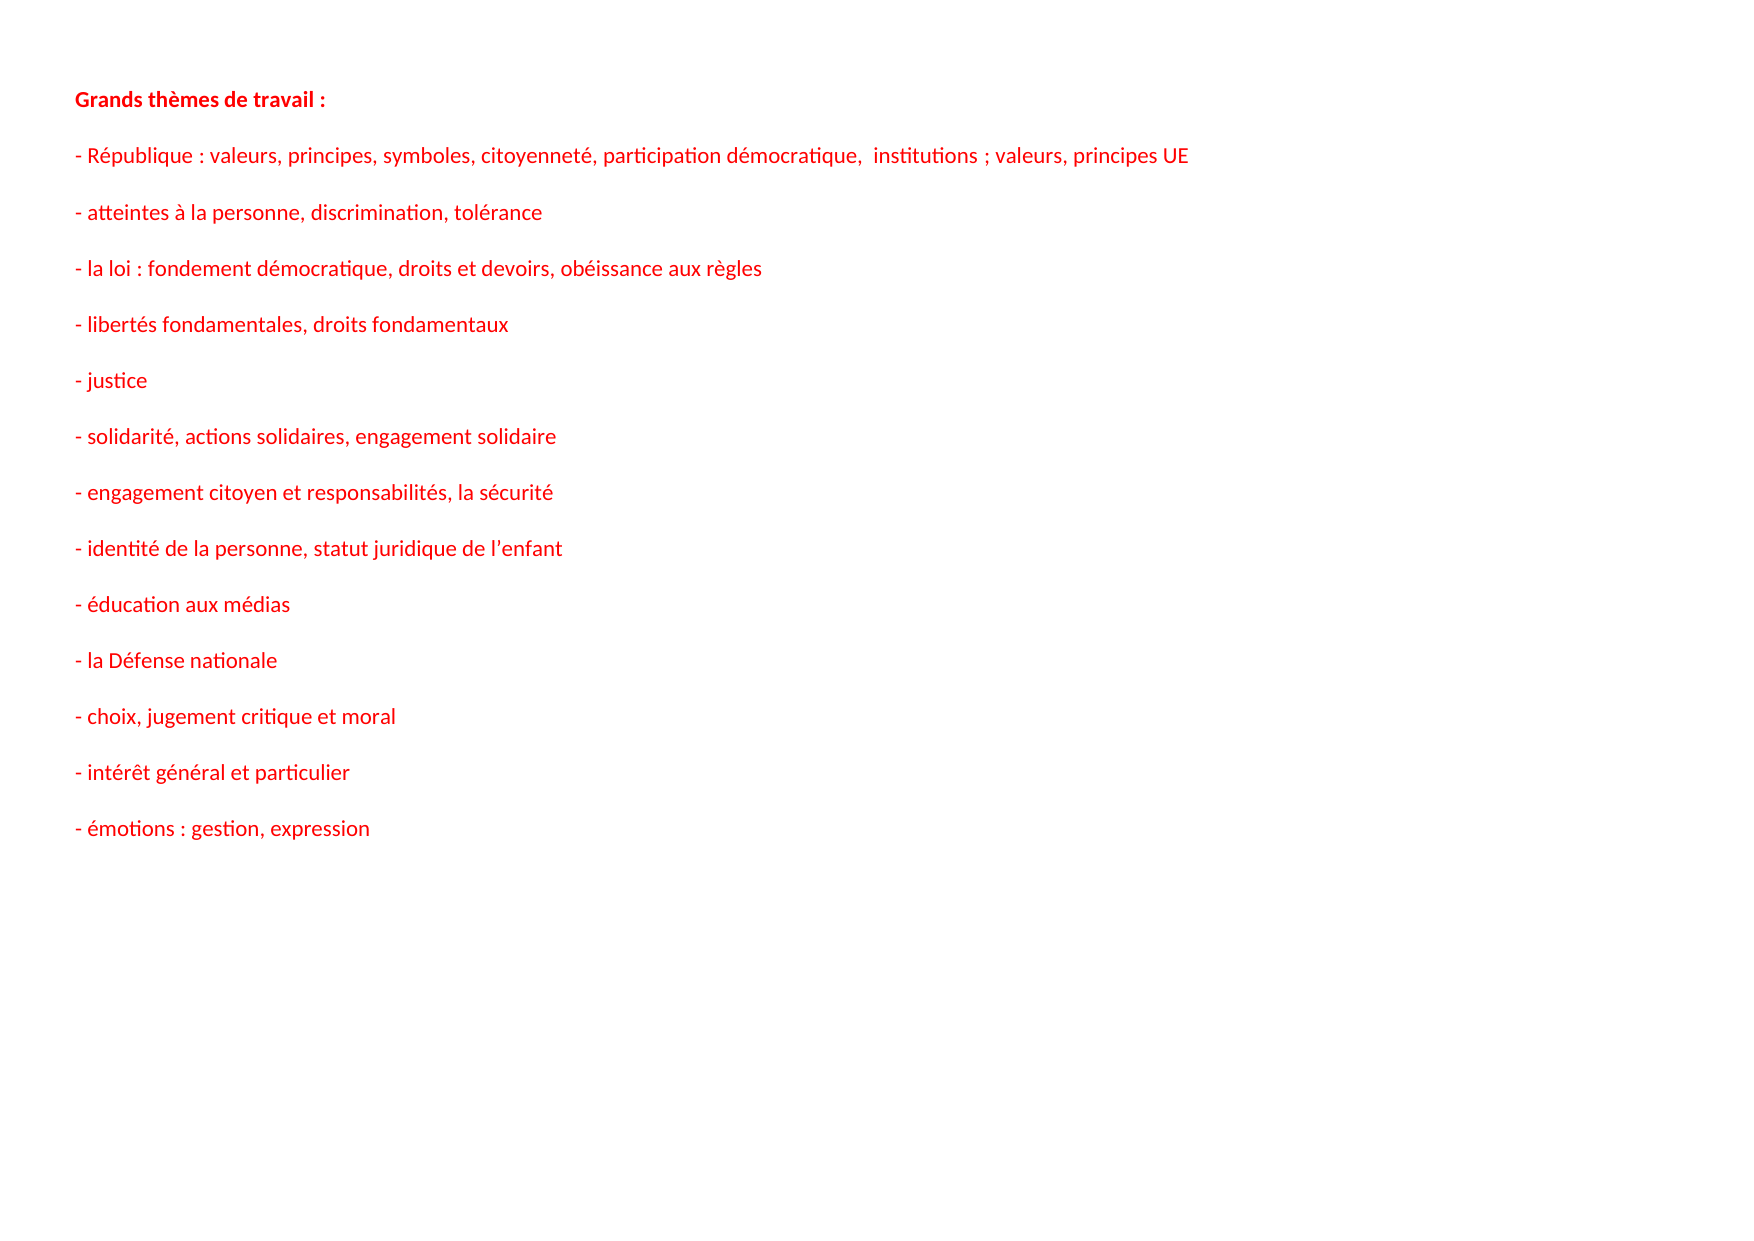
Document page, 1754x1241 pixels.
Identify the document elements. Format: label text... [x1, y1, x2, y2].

text - identité de la personne, statut juridique de l’enfant [75, 534, 1679, 562]
text - intérêt général et particulier [75, 758, 1679, 786]
text - éducation aux médias [75, 590, 1679, 618]
text - atteintes à la personne, discrimination, tolérance [75, 198, 1679, 226]
text - choix, jugement critique et moral [75, 702, 1679, 730]
text - la Défense nationale [75, 646, 1679, 674]
text - émotions : gestion, expression [75, 814, 1679, 842]
text - engagement citoyen et responsabilités, la sécurité [75, 478, 1679, 506]
text - la loi : fondement démocratique, droits et devoirs, obéissance aux règles [75, 254, 1679, 282]
text Grands thèmes de travail : [75, 86, 1679, 114]
text - libertés fondamentales, droits fondamentaux [75, 310, 1679, 338]
text - République : valeurs, principes, symboles, citoyenneté, participation démocratique, institutions ; valeurs, principes UE [75, 142, 1679, 170]
text - solidarité, actions solidaires, engagement solidaire [75, 422, 1679, 450]
text - justice [75, 366, 1679, 394]
